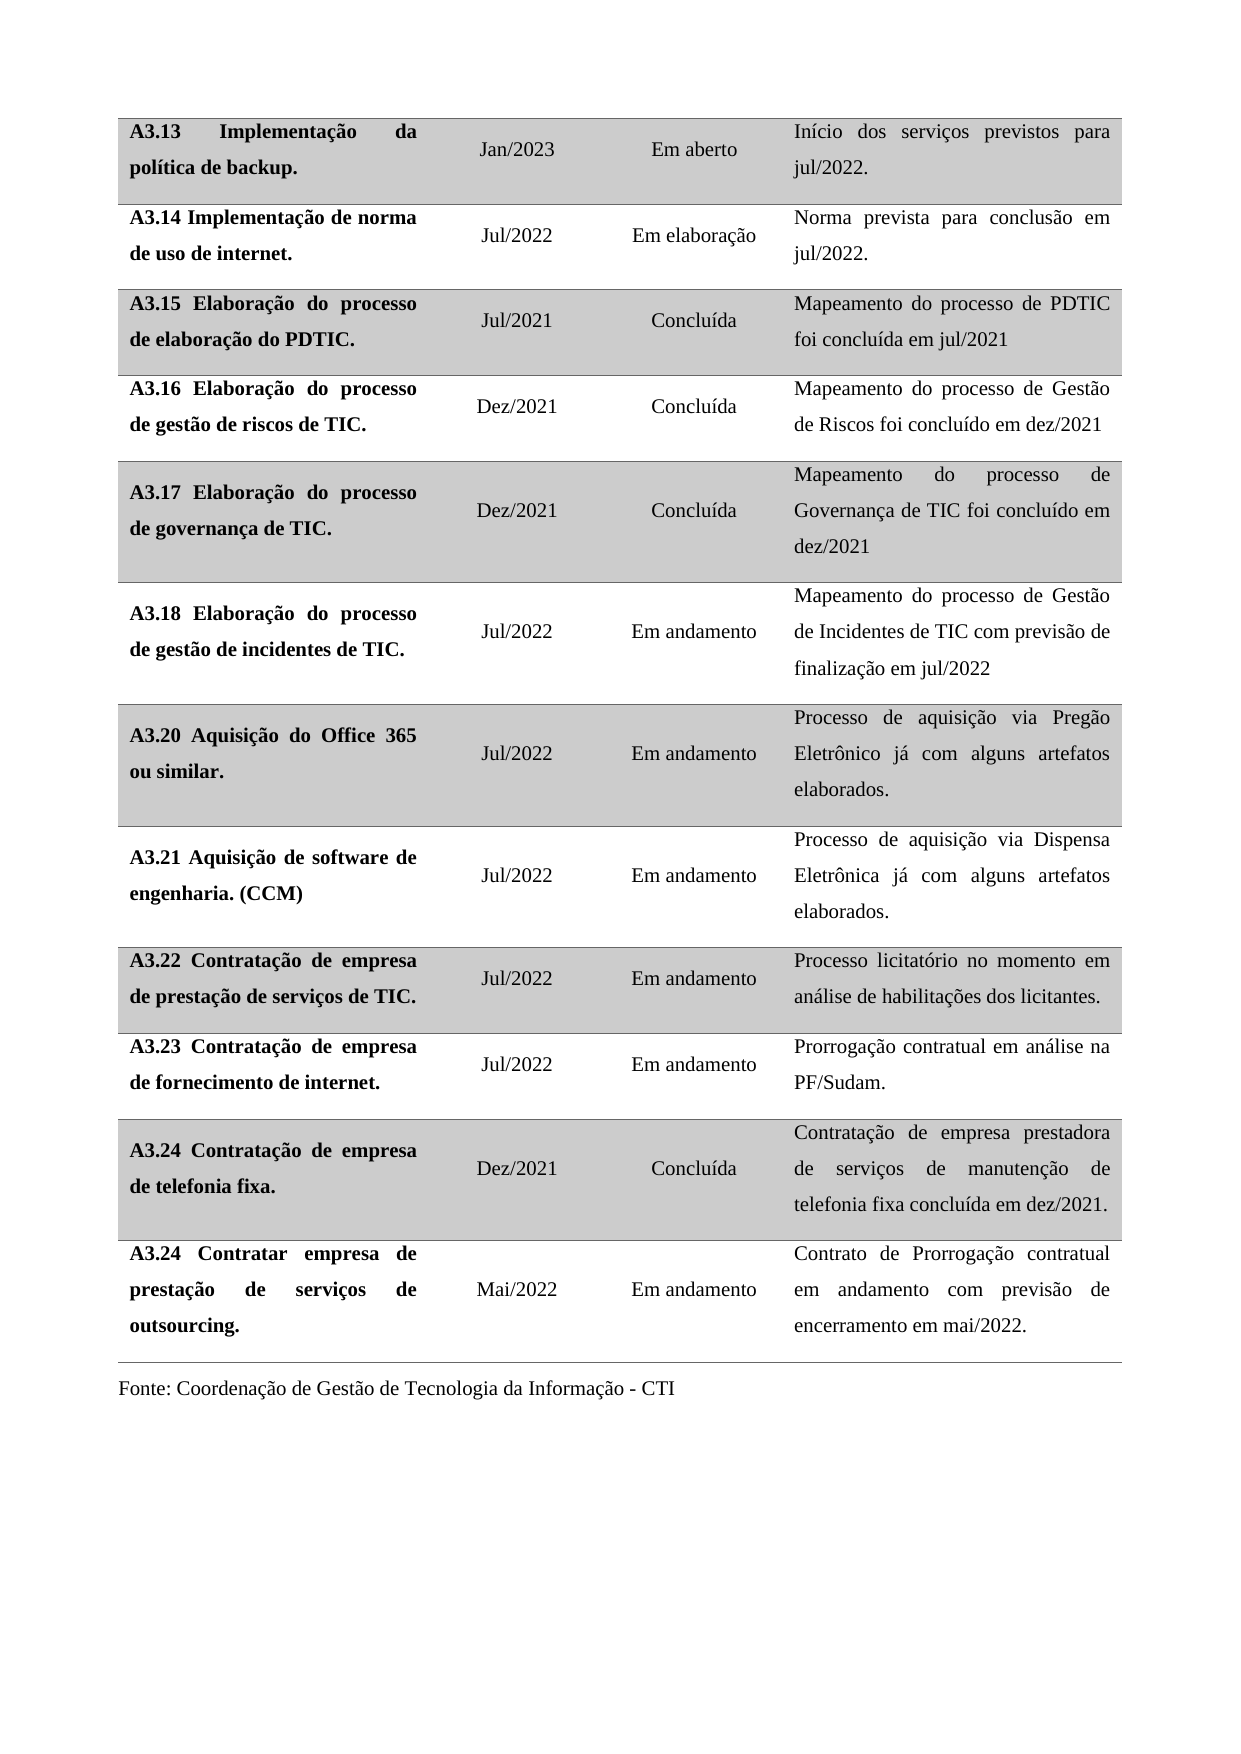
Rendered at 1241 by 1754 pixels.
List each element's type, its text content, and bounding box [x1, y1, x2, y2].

table_cell A3.24 Contratar empresa de prestação de serviços de outsourcing. [118, 1241, 428, 1362]
table_cell Em aberto [605, 119, 783, 204]
table_cell Processo de aquisição via Pregão Eletrônico já com alguns artefatos elaborados. [783, 705, 1122, 826]
table_cell Concluída [605, 462, 783, 582]
table_cell Contrato de Prorrogação contratual em andamento com previsão de encerramento em mai/2022. [783, 1241, 1122, 1362]
table_cell Início dos serviços previstos para jul/2022. [783, 119, 1122, 204]
table_cell Em andamento [605, 705, 783, 826]
table_cell Dez/2021 [428, 376, 605, 461]
table_cell Em andamento [605, 1034, 783, 1118]
text Fonte: Coordenação de Gestão de Tecnologia da Informação - CTI [118, 1375, 1122, 1399]
table_cell Jul/2022 [428, 948, 605, 1033]
table_cell Mapeamento do processo de Gestão de Incidentes de TIC com previsão de finalização em jul/2022 [783, 583, 1122, 704]
table_cell A3.14 Implementação de norma de uso de internet. [118, 205, 428, 289]
table_cell Contratação de empresa prestadora de serviços de manutenção de telefonia fixa concluída em dez/2021. [783, 1120, 1122, 1240]
table_cell Jul/2022 [428, 1034, 605, 1118]
table_cell A3.18 Elaboração do processo de gestão de incidentes de TIC. [118, 583, 428, 704]
table_cell Concluída [605, 1120, 783, 1240]
table_cell Dez/2021 [428, 462, 605, 582]
table_cell Em andamento [605, 827, 783, 947]
table_cell Em elaboração [605, 205, 783, 289]
table_cell A3.22 Contratação de empresa de prestação de serviços de TIC. [118, 948, 428, 1033]
table_cell Mapeamento do processo de Gestão de Riscos foi concluído em dez/2021 [783, 376, 1122, 461]
table_cell Concluída [605, 290, 783, 375]
table_cell Mapeamento do processo de PDTIC foi concluída em jul/2021 [783, 290, 1122, 375]
table_cell A3.21 Aquisição de software de engenharia. (CCM) [118, 827, 428, 947]
table_cell Dez/2021 [428, 1120, 605, 1240]
table_cell Jul/2022 [428, 827, 605, 947]
table_cell A3.15 Elaboração do processo de elaboração do PDTIC. [118, 290, 428, 375]
table_cell Concluída [605, 376, 783, 461]
table_cell A3.24 Contratação de empresa de telefonia fixa. [118, 1120, 428, 1240]
table_cell A3.13 Implementação da política de backup. [118, 119, 428, 204]
table_cell A3.23 Contratação de empresa de fornecimento de internet. [118, 1034, 428, 1118]
table_cell Mapeamento do processo de Governança de TIC foi concluído em dez/2021 [783, 462, 1122, 582]
table_cell Jul/2021 [428, 290, 605, 375]
table_cell Jan/2023 [428, 119, 605, 204]
table_cell A3.16 Elaboração do processo de gestão de riscos de TIC. [118, 376, 428, 461]
table_cell Em andamento [605, 583, 783, 704]
table_cell Processo licitatório no momento em análise de habilitações dos licitantes. [783, 948, 1122, 1033]
table_cell A3.20 Aquisição do Office 365 ou similar. [118, 705, 428, 826]
table_cell Jul/2022 [428, 205, 605, 289]
table_cell Jul/2022 [428, 705, 605, 826]
table_cell Norma prevista para conclusão em jul/2022. [783, 205, 1122, 289]
table_cell Processo de aquisição via Dispensa Eletrônica já com alguns artefatos elaborados. [783, 827, 1122, 947]
table_cell Jul/2022 [428, 583, 605, 704]
table_cell Mai/2022 [428, 1241, 605, 1362]
table_cell A3.17 Elaboração do processo de governança de TIC. [118, 462, 428, 582]
table_cell Em andamento [605, 1241, 783, 1362]
table_cell Em andamento [605, 948, 783, 1033]
table_cell Prorrogação contratual em análise na PF/Sudam. [783, 1034, 1122, 1118]
